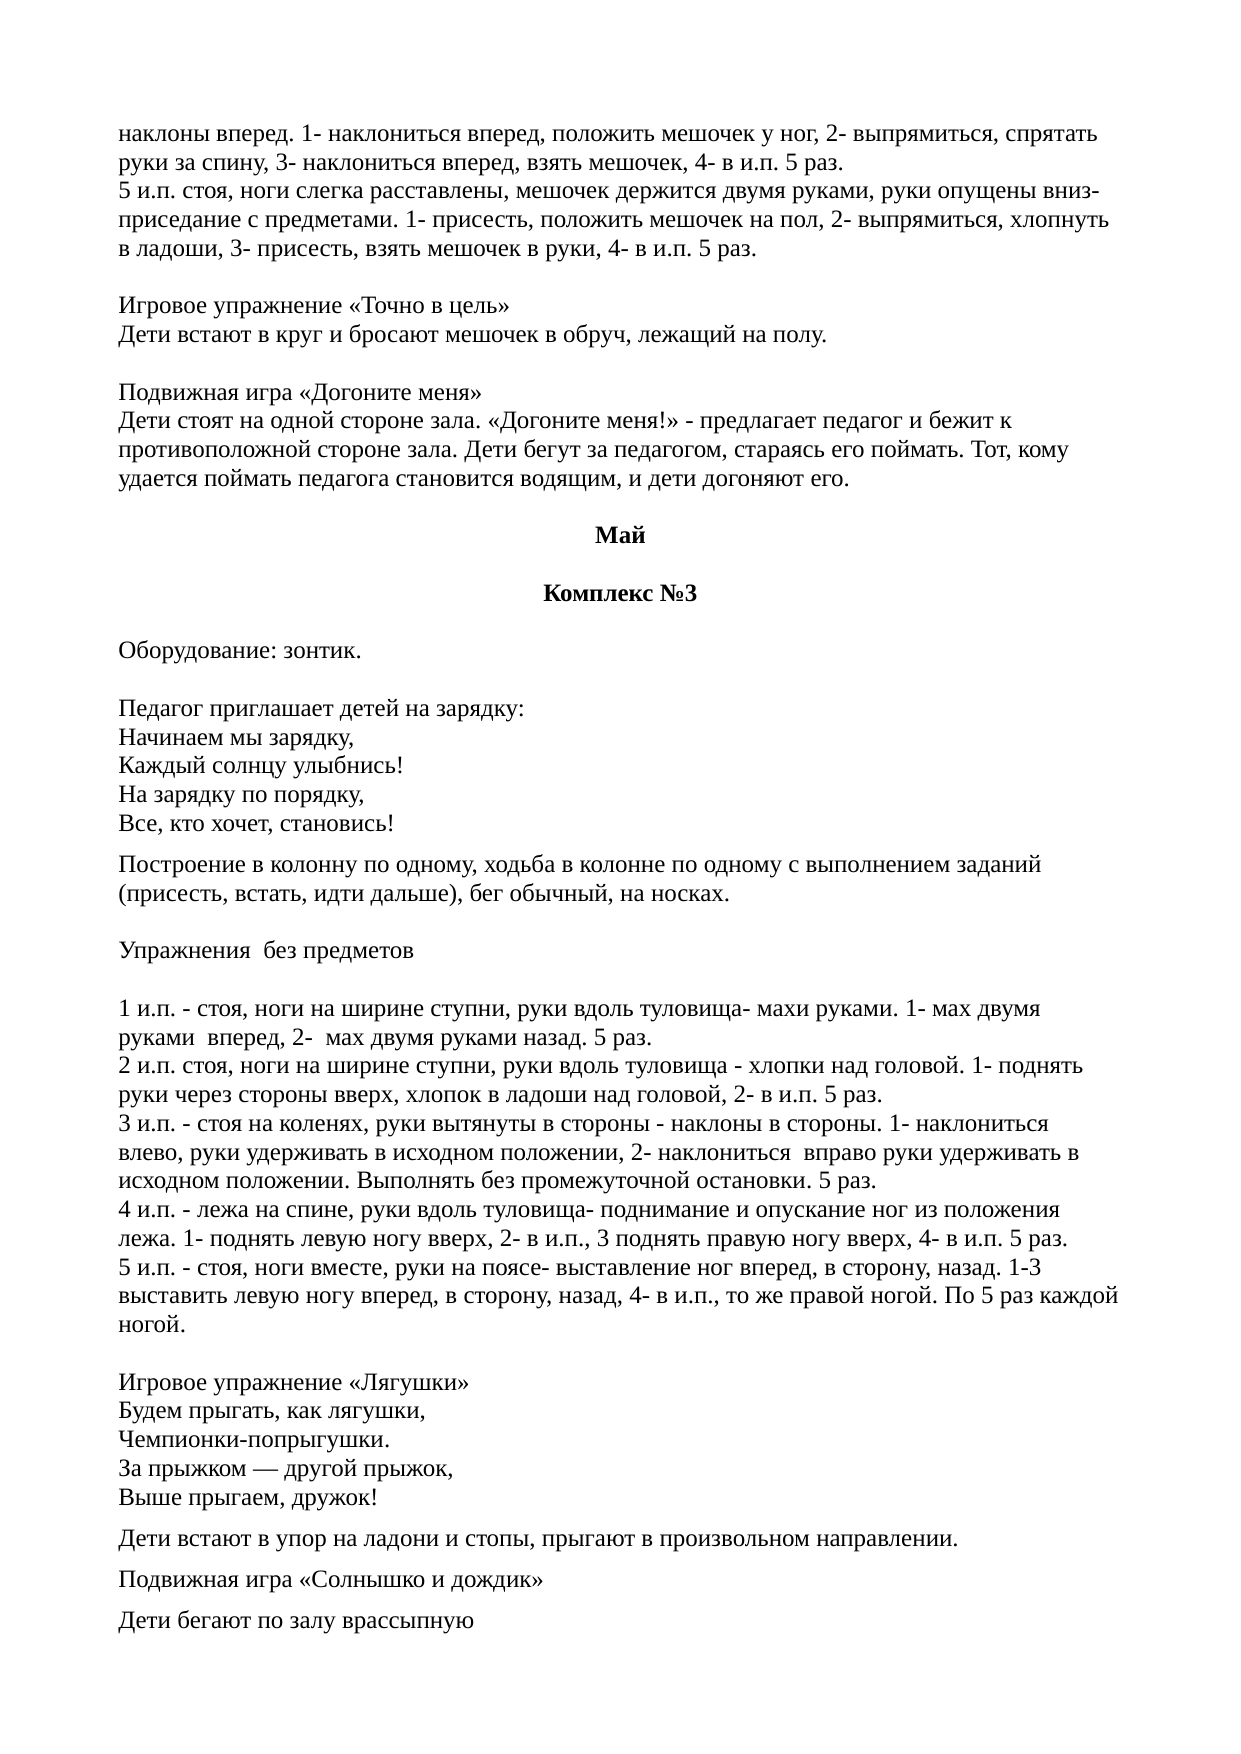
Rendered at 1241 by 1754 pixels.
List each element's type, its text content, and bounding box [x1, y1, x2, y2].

text Дети стоят на одной стороне зала. «Догоните меня!» - предлагает педагог и бежит к противоположной стороне зала. Дети бегут за педагогом, стараясь его поймать. Тот, кому удается поймать педагога становится водящим, и дети догоняют его. [118, 406, 1122, 492]
text 4 и.п. - лежа на спине, руки вдоль туловища- поднимание и опускание ног из положения лежа. 1- поднять левую ногу вверх, 2- в и.п., 3 поднять правую ногу вверх, 4- в и.п. 5 раз. [118, 1194, 1122, 1252]
text Подвижная игра «Солнышко и дождик» [118, 1564, 1122, 1593]
text Построение в колонну по одному, ходьба в колонне по одному с выполнением заданий (присесть, встать, идти дальше), бег обычный, на носках. [118, 849, 1122, 907]
text Начинаем мы зарядку, [118, 722, 1122, 751]
text Подвижная игра «Догоните меня» [118, 377, 1122, 406]
text Май [118, 521, 1122, 549]
text - наклоны вперед. 1- наклониться вперед, положить мешочек у ног, 2- выпрямиться, спрятать руки за спину, 3- наклониться вперед, взять мешочек, 4- в и.п. 5 раз. [118, 118, 1122, 176]
text Комплекс №3 [118, 578, 1122, 607]
text 5 и.п. - стоя, ноги вместе, руки на поясе- выставление ног вперед, в сторону, назад. 1-3 выставить левую ногу вперед, в сторону, назад, 4- в и.п., то же правой ногой. По 5 раз каждой ногой. [118, 1252, 1122, 1338]
text 1 и.п. - стоя, ноги на ширине ступни, руки вдоль туловища- махи руками. 1- мах двумя руками вперед, 2- мах двумя руками назад. 5 раз. [118, 993, 1122, 1051]
text 2 и.п. стоя, ноги на ширине ступни, руки вдоль туловища - хлопки над головой. 1- поднять руки через стороны вверх, хлопок в ладоши над головой, 2- в и.п. 5 раз. [118, 1051, 1122, 1108]
text Игровое упражнение «Лягушки» [118, 1367, 1122, 1396]
text Дети встают в упор на ладони и стопы, прыгают в произвольном направлении. [118, 1523, 1122, 1552]
text Упражнения без предметов [118, 936, 1122, 964]
text 3 и.п. - стоя на коленях, руки вытянуты в стороны - наклоны в стороны. 1- наклониться влево, руки удерживать в исходном положении, 2- наклониться вправо руки удерживать в исходном положении. Выполнять без промежуточной остановки. 5 раз. [118, 1108, 1122, 1194]
text Дети встают в круг и бросают мешочек в обруч, лежащий на полу. [118, 319, 1122, 348]
text Каждый солнцу улыбнись! На зарядку по порядку, Все, кто хочет, становись! [118, 751, 1122, 837]
text Дети бегают по залу врассыпную [118, 1606, 1122, 1634]
text Игровое упражнение «Точно в цель» [118, 291, 1122, 319]
text Педагог приглашает детей на зарядку: [118, 693, 1122, 722]
text Будем прыгать, как лягушки, Чемпионки-попрыгушки. За прыжком — другой прыжок, Выше прыгаем, дружок! [118, 1396, 1122, 1511]
text Оборудование: зонтик. [118, 636, 1122, 664]
text 5 и.п. стоя, ноги слегка расставлены, мешочек держится двумя руками, руки опущены вниз- приседание с предметами. 1- присесть, положить мешочек на пол, 2- выпрямиться, хлопнуть в ладоши, 3- присесть, взять мешочек в руки, 4- в и.п. 5 раз. [118, 176, 1122, 262]
